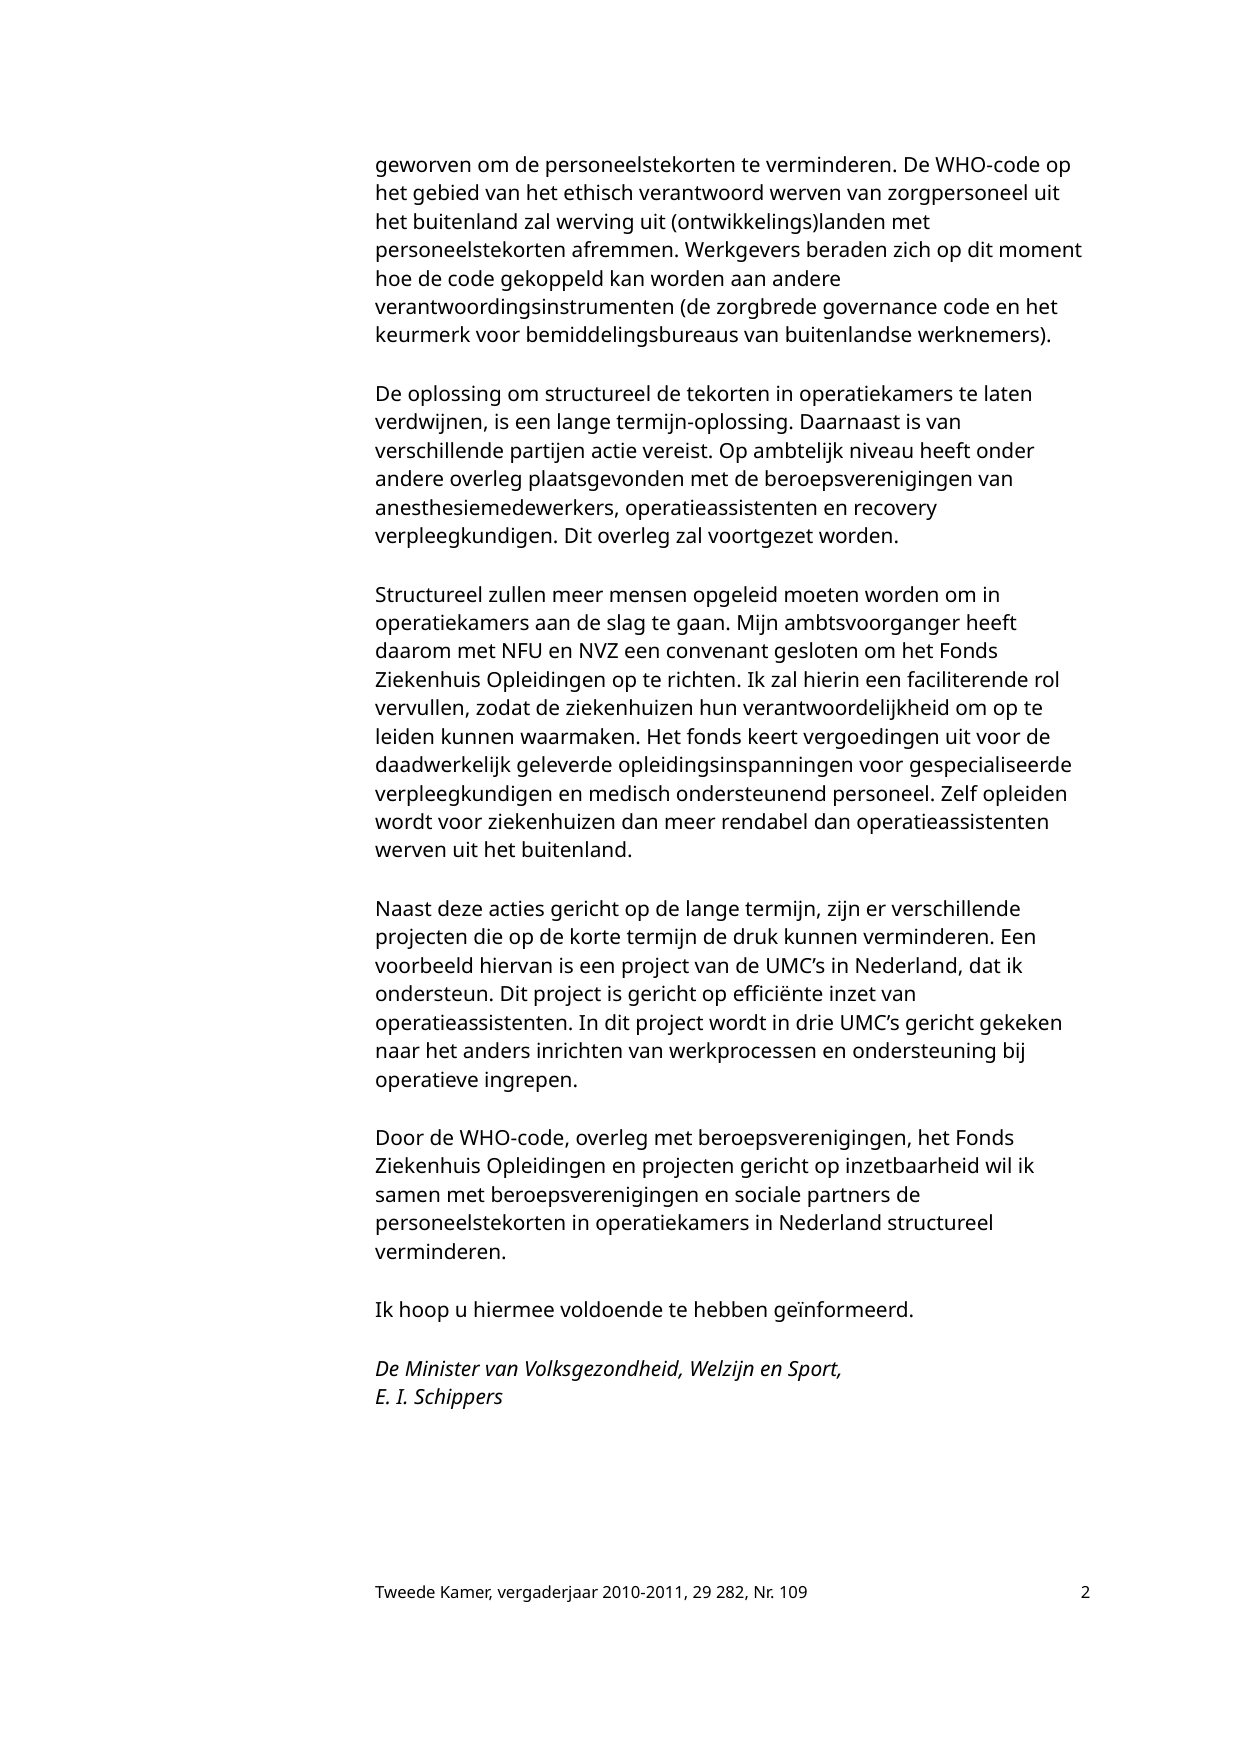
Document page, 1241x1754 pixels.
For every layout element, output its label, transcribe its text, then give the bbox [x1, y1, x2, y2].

text De oplossing om structureel de tekorten in operatiekamers te laten verdwijnen, is een lange termijn-oplossing. Daarnaast is van verschillende partijen actie vereist. Op ambtelijk niveau heeft onder andere overleg plaatsgevonden met de beroepsverenigingen van anesthesiemedewerkers, operatieassistenten en recovery verpleegkundigen. Dit overleg zal voortgezet worden. [375, 379, 1090, 550]
text Door de WHO-code, overleg met beroepsverenigingen, het Fonds Ziekenhuis Opleidingen en projecten gericht op inzetbaarheid wil ik samen met beroepsverenigingen en sociale partners de personeelstekorten in operatiekamers in Nederland structureel verminderen. [375, 1123, 1090, 1265]
text Ik hoop u hiermee voldoende te hebben geïnformeerd. [375, 1295, 1090, 1324]
text De Minister van Volksgezondheid, Welzijn en Sport, [375, 1354, 1090, 1382]
text Naast deze acties gericht op de lange termijn, zijn er verschillende projecten die op de korte termijn de druk kunnen verminderen. Een voorbeeld hiervan is een project van de UMC’s in Nederland, dat ik ondersteun. Dit project is gericht op efficiënte inzet van operatieassistenten. In dit project wordt in drie UMC’s gericht gekeken naar het anders inrichten van werkprocessen en ondersteuning bij operatieve ingrepen. [375, 894, 1090, 1093]
text E. I. Schippers [375, 1382, 1090, 1411]
text geworven om de personeelstekorten te verminderen. De WHO-code op het gebied van het ethisch verantwoord werven van zorgpersoneel uit het buitenland zal werving uit (ontwikkelings)landen met personeelstekorten afremmen. Werkgevers beraden zich op dit moment hoe de code gekoppeld kan worden aan andere verantwoordingsinstrumenten (de zorgbrede governance code en het keurmerk voor bemiddelingsbureaus van buitenlandse werknemers). [375, 150, 1090, 349]
text Structureel zullen meer mensen opgeleid moeten worden om in operatiekamers aan de slag te gaan. Mijn ambtsvoorganger heeft daarom met NFU en NVZ een convenant gesloten om het Fonds Ziekenhuis Opleidingen op te richten. Ik zal hierin een faciliterende rol vervullen, zodat de ziekenhuizen hun verantwoordelijkheid om op te leiden kunnen waarmaken. Het fonds keert vergoedingen uit voor de daadwerkelijk geleverde opleidingsinspanningen voor gespecialiseerde verpleegkundigen en medisch ondersteunend personeel. Zelf opleiden wordt voor ziekenhuizen dan meer rendabel dan operatieassistenten werven uit het buitenland. [375, 580, 1090, 864]
